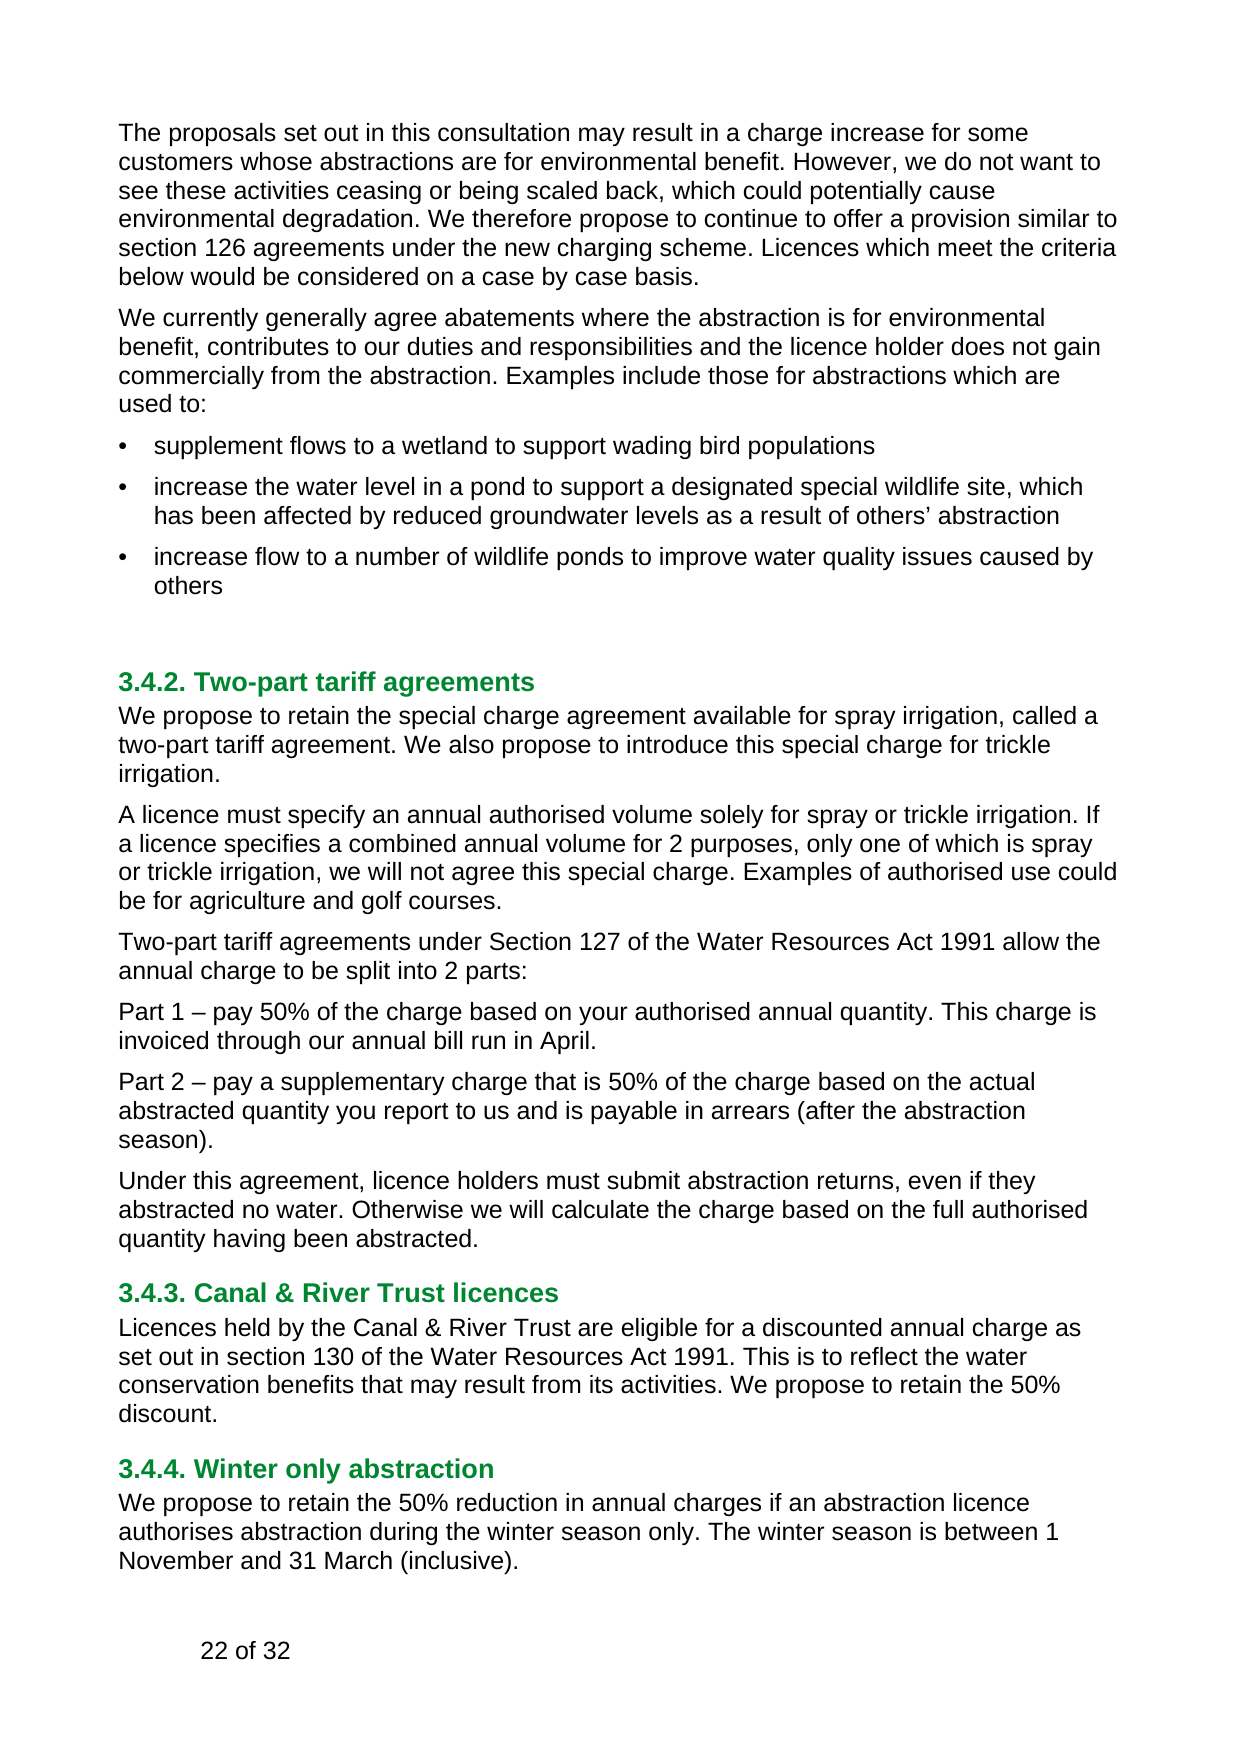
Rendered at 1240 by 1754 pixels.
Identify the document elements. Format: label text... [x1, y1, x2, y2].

text We currently generally agree abatements where the abstraction is for environmental benefit, contributes to our duties and responsibilities and the licence holder does not gain commercially from the abstraction. Examples include those for abstractions which are used to: [118, 303, 1121, 418]
text Under this agreement, licence holders must submit abstraction returns, even if they abstracted no water. Otherwise we will calculate the charge based on the full authorised quantity having been abstracted. [118, 1166, 1121, 1252]
text Part 2 – pay a supplementary charge that is 50% of the charge based on the actual abstracted quantity you report to us and is payable in arrears (after the abstraction season). [118, 1067, 1121, 1153]
text Two-part tariff agreements under Section 127 of the Water Resources Act 1991 allow the annual charge to be split into 2 parts: [118, 927, 1121, 985]
text Part 1 – pay 50% of the charge based on your authorised annual quantity. This charge is invoiced through our annual bill run in April. [118, 997, 1121, 1055]
list supplement flows to a wetland to support wading bird populations [118, 431, 1121, 459]
text We propose to retain the 50% reduction in annual charges if an abstraction licence authorises abstraction during the winter season only. The winter season is between 1 November and 31 March (inclusive). [118, 1488, 1121, 1574]
text We propose to retain the special charge agreement available for spray irrigation, called a two-part tariff agreement. We also propose to introduce this special charge for trickle irrigation. [118, 701, 1121, 787]
text Licences held by the Canal & River Trust are eligible for a discounted annual charge as set out in section 130 of the Water Resources Act 1991. This is to reflect the water conservation benefits that may result from its activities. We propose to retain the 50% discount. [118, 1313, 1121, 1428]
subtitle Winter only abstraction [118, 1453, 1121, 1484]
list increase flow to a number of wildlife ponds to improve water quality issues caused by others [118, 542, 1121, 599]
list increase the water level in a pond to support a designated special wildlife site, which has been affected by reduced groundwater levels as a result of others’ abstraction [118, 472, 1121, 529]
text A licence must specify an annual authorised volume solely for spray or trickle irrigation. If a licence specifies a combined annual volume for 2 purposes, only one of which is spray or trickle irrigation, we will not agree this special charge. Examples of authorised use could be for agriculture and golf courses. [118, 800, 1121, 915]
text The proposals set out in this consultation may result in a charge increase for some customers whose abstractions are for environmental benefit. However, we do not want to see these activities ceasing or being scaled back, which could potentially cause environmental degradation. We therefore propose to continue to offer a provision similar to section 126 agreements under the new charging scheme. Licences which meet the criteria below would be considered on a case by case basis. [118, 118, 1121, 291]
subtitle Two-part tariff agreements [118, 666, 1121, 697]
subtitle Canal & River Trust licences [118, 1277, 1121, 1308]
